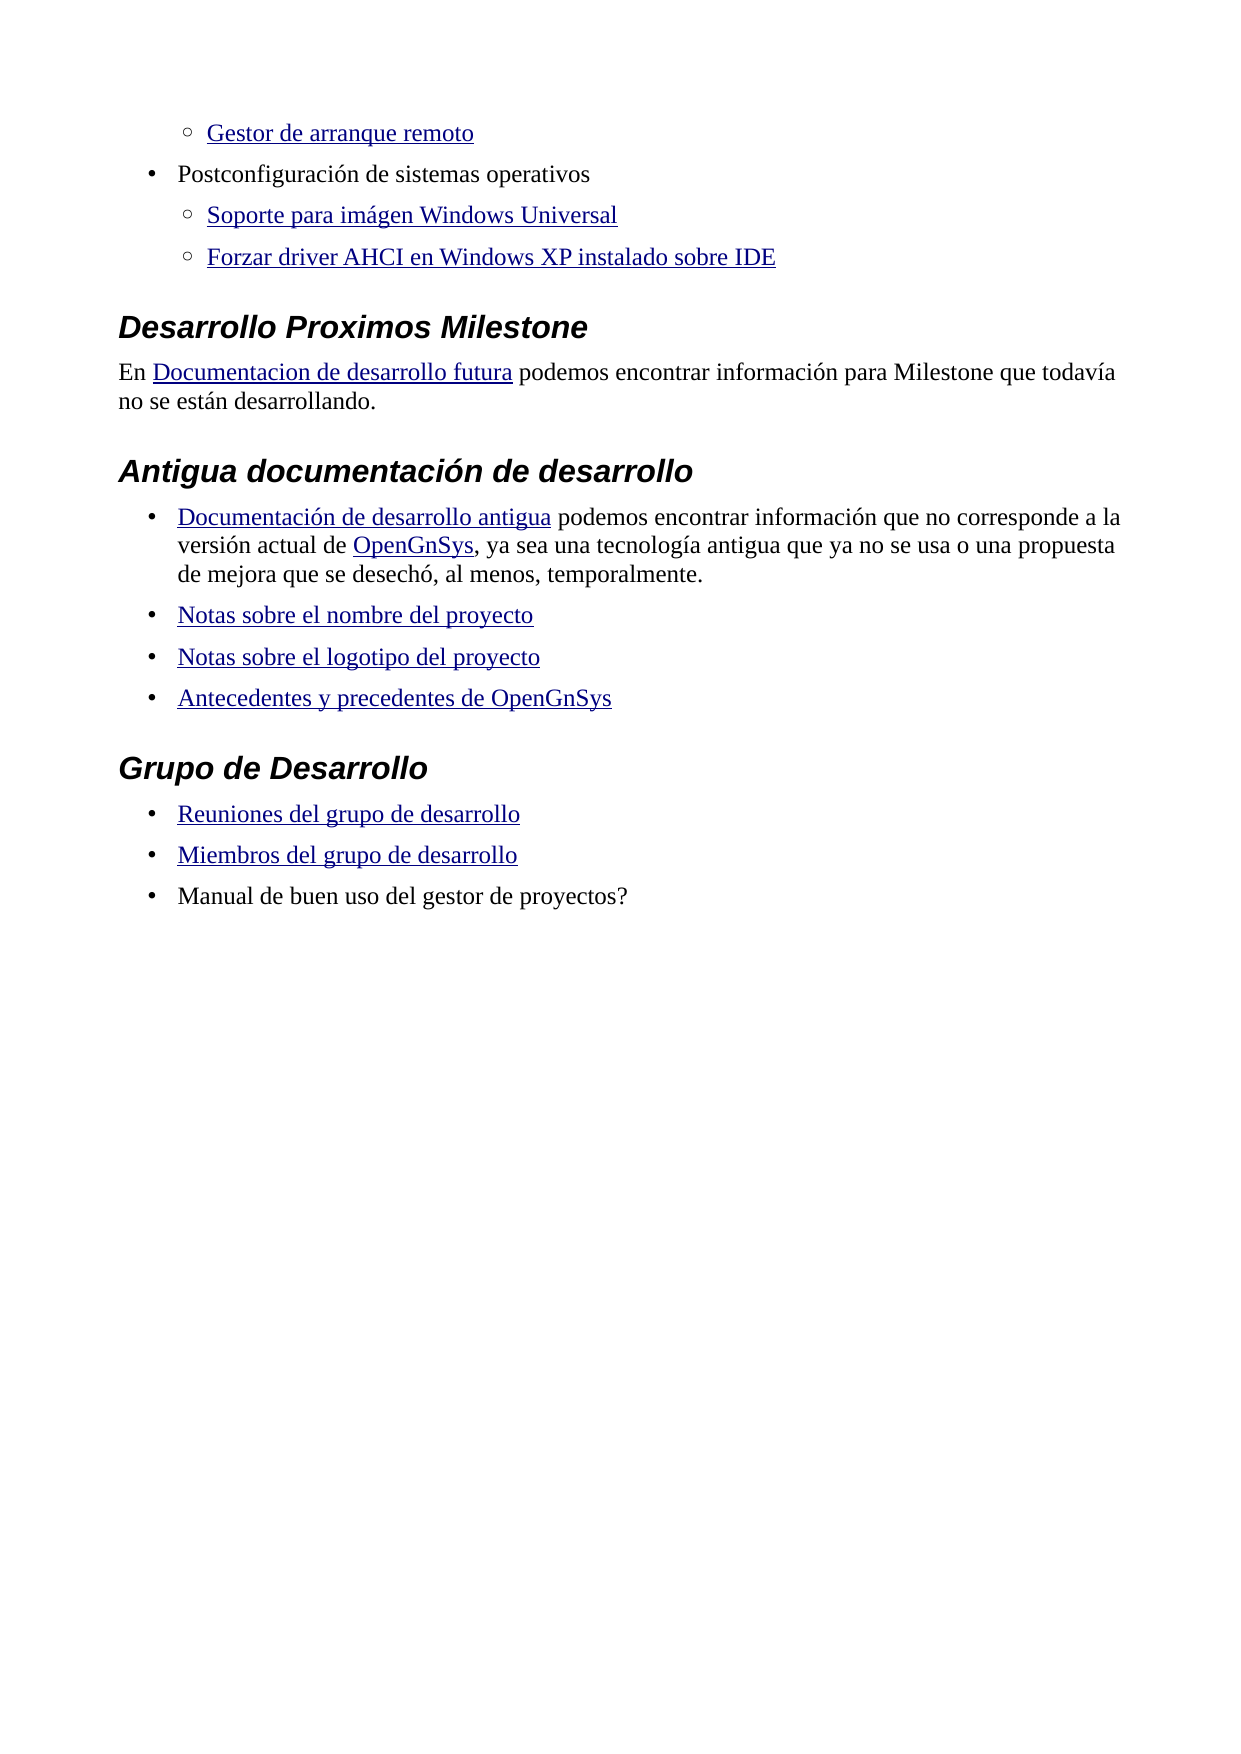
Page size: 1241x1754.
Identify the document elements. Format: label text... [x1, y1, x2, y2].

list Gestor de arranque remoto [177, 118, 1122, 147]
list Postconfiguración de sistemas operativos [148, 159, 1122, 188]
list Manual de buen uso del gestor de proyectos? [148, 881, 1122, 910]
list Notas sobre el logotipo del proyecto [148, 642, 1122, 671]
list Soporte para imágen Windows Universal [177, 201, 1122, 229]
subtitle Desarrollo Proximos Milestone [118, 308, 1122, 345]
list Reuniones del grupo de desarrollo [148, 799, 1122, 827]
list ​Forzar driver AHCI en Windows XP instalado sobre IDE [177, 242, 1122, 271]
list Antecedentes y precedentes de OpenGnSys [148, 683, 1122, 712]
text En Documentacion de desarrollo futura podemos encontrar información para Milestone que todavía no se están desarrollando. [118, 357, 1122, 415]
subtitle Grupo de Desarrollo [118, 749, 1122, 786]
subtitle Antigua documentación de desarrollo [118, 452, 1122, 489]
list Miembros del grupo de desarrollo [148, 840, 1122, 869]
list Documentación de desarrollo antigua podemos encontrar información que no corresponde a la versión actual de OpenGnSys, ya sea una tecnología antigua que ya no se usa o una propuesta de mejora que se desechó, al menos, temporalmente. [148, 502, 1122, 588]
list Notas sobre el nombre del proyecto [148, 601, 1122, 629]
